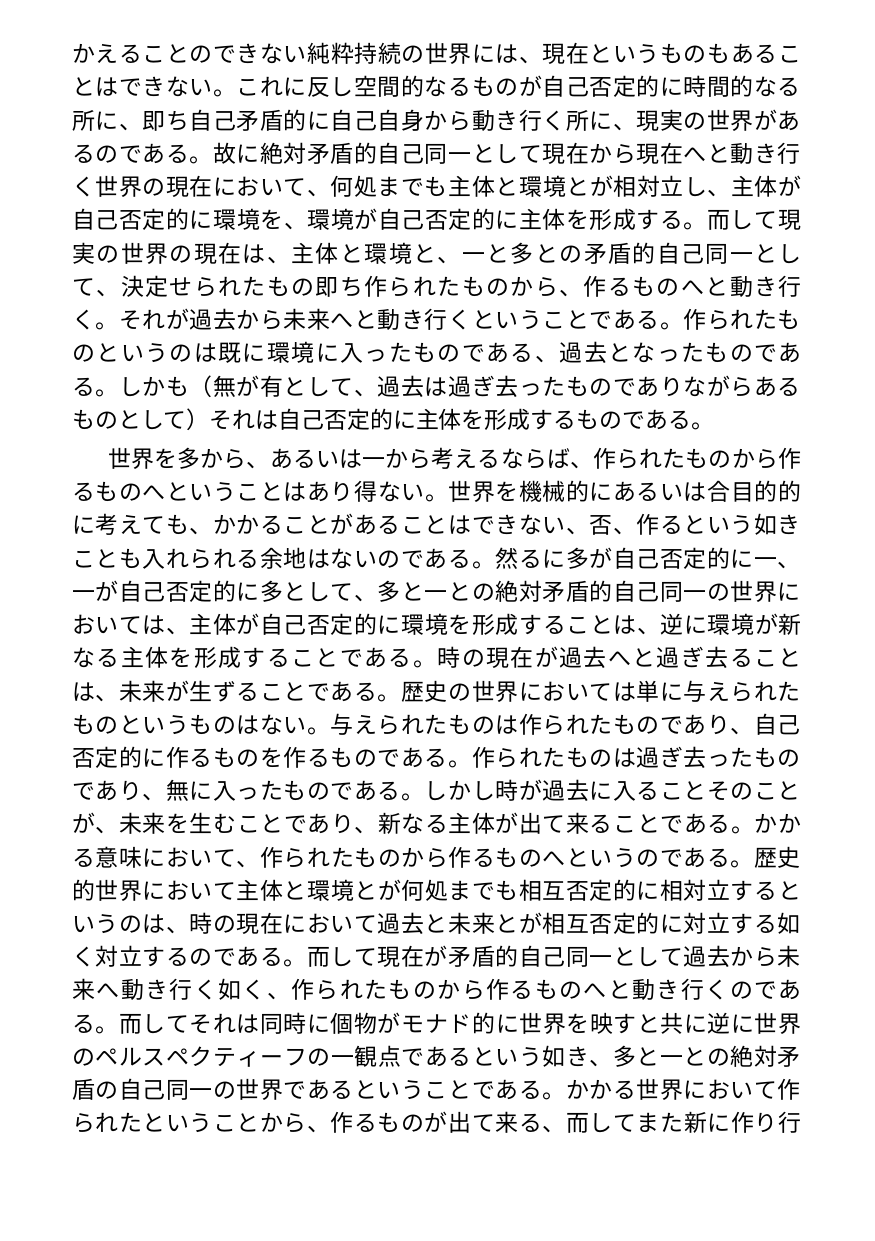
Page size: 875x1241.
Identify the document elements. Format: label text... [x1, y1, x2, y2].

text かえることのできない純粋持続の世界には、現在というものもあることはできない。これに反し空間的なるものが自己否定的に時間的なる所に、即ち自己矛盾的に自己自身から動き行く所に、現実の世界があるのである。故に絶対矛盾的自己同一として現在から現在へと動き行く世界の現在において、何処までも主体と環境とが相対立し、主体が自己否定的に環境を、環境が自己否定的に主体を形成する。而して現実の世界の現在は、主体と環境と、一と多との矛盾的自己同一として、決定せられたもの即ち作られたものから、作るものへと動き行く。それが過去から未来へと動き行くということである。作られたものというのは既に環境に入ったものである、過去となったものである。しかも（無が有として、過去は過ぎ去ったものでありながらあるものとして）それは自己否定的に主体を形成するものである。 [72, 36, 802, 435]
text 世界を多から、あるいは一から考えるならば、作られたものから作るものへということはあり得ない。世界を機械的にあるいは合目的的に考えても、かかることがあることはできない、否、作るという如きことも入れられる余地はないのである。然るに多が自己否定的に一、一が自己否定的に多として、多と一との絶対矛盾的自己同一の世界においては、主体が自己否定的に環境を形成することは、逆に環境が新なる主体を形成することである。時の現在が過去へと過ぎ去ることは、未来が生ずることである。歴史の世界においては単に与えられたものというものはない。与えられたものは作られたものであり、自己否定的に作るものを作るものである。作られたものは過ぎ去ったものであり、無に入ったものである。しかし時が過去に入ることそのことが、未来を生むことであり、新なる主体が出て来ることである。かかる意味において、作られたものから作るものへというのである。歴史的世界において主体と環境とが何処までも相互否定的に相対立するというのは、時の現在において過去と未来とが相互否定的に対立する如く対立するのである。而して現在が矛盾的自己同一として過去から未来へ動き行く如く、作られたものから作るものへと動き行くのである。而してそれは同時に個物がモナド的に世界を映すと共に逆に世界のペルスペクティーフの一観点であるという如き、多と一との絶対矛盾の自己同一の世界であるということである。かかる世界において作られたということから、作るものが出て来る、而してまた新に作り行 [72, 441, 802, 1138]
